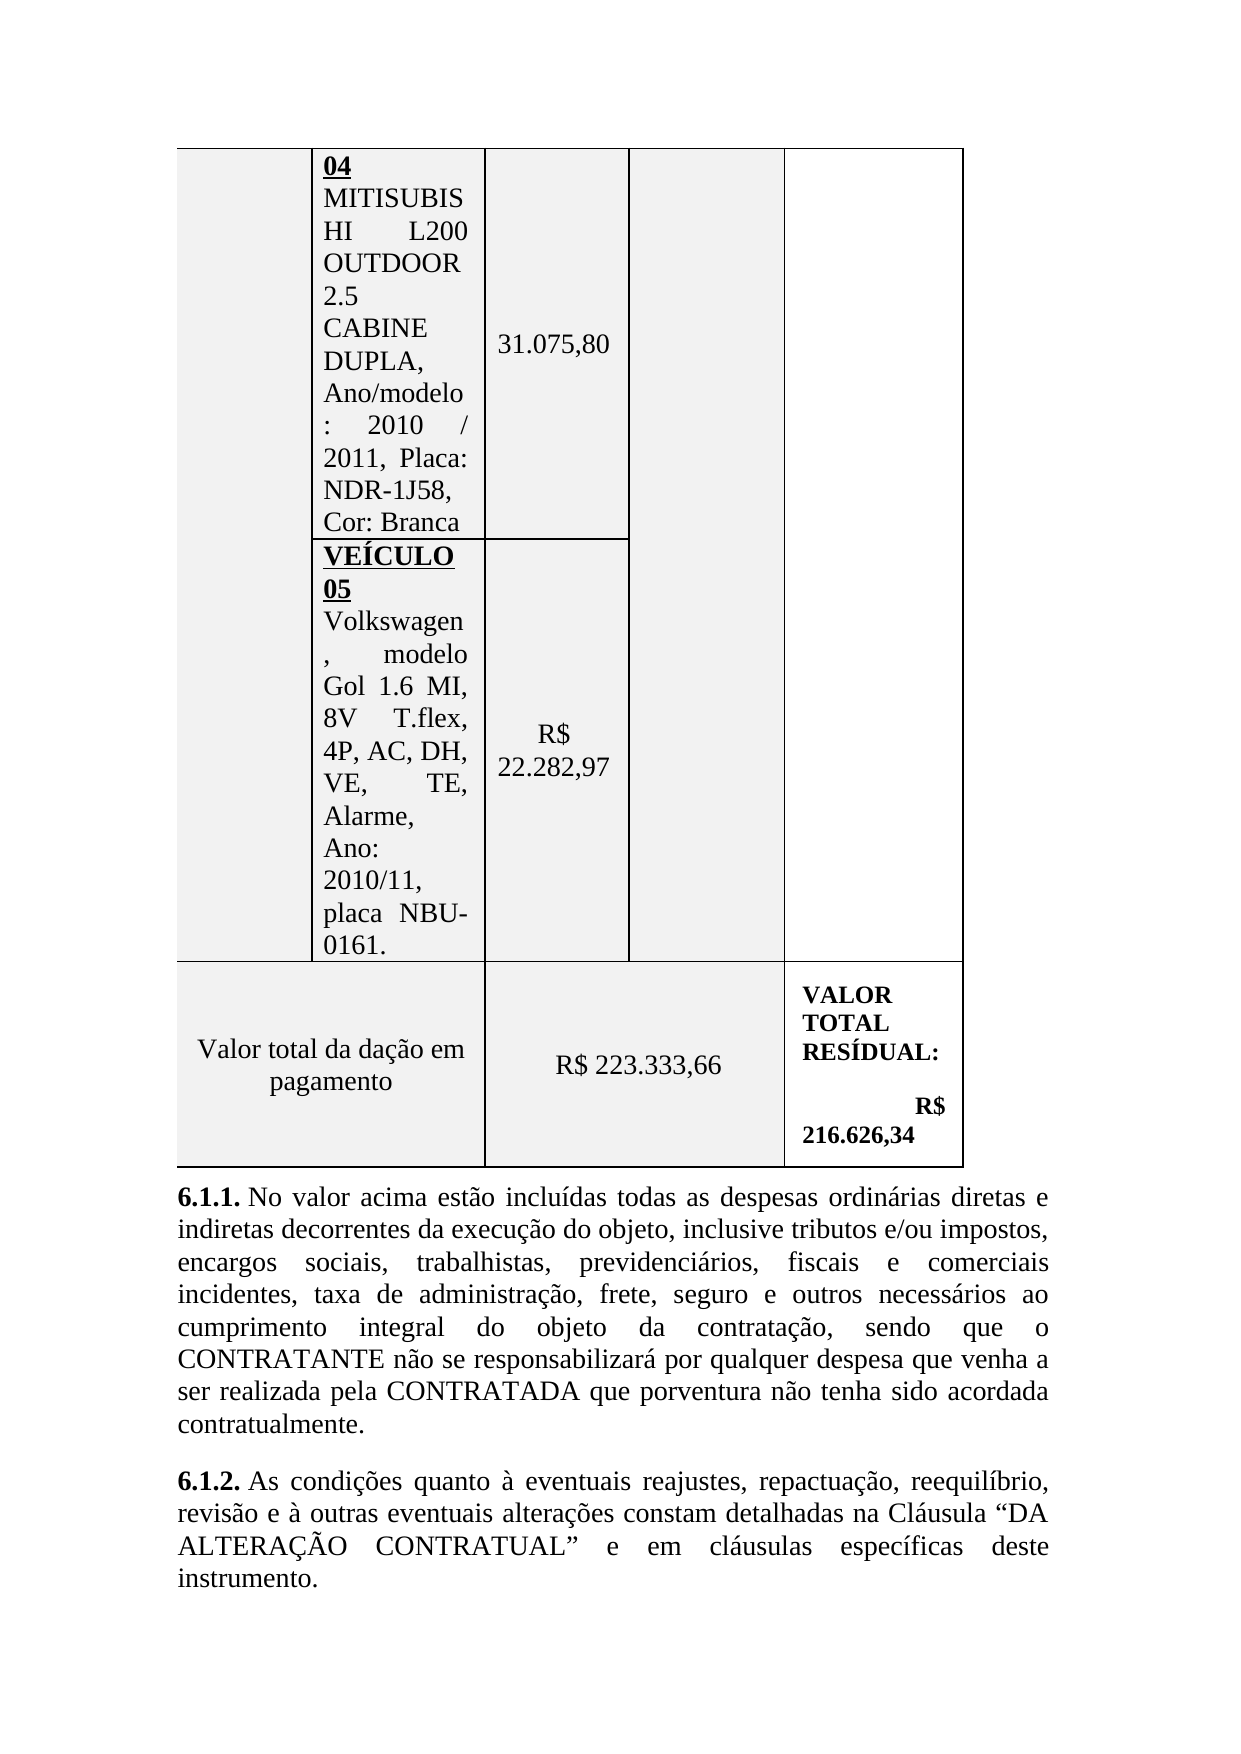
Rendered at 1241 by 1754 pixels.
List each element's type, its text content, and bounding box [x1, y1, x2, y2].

table_cell VALOR TOTAL RESÍDUAL: R$ 216.626,34 [785, 962, 962, 1166]
table_cell R$ 223.333,66 [486, 962, 784, 1166]
table_cell [177, 149, 311, 961]
text 6.1.2. As condições quanto à eventuais reajustes, repactuação, reequilíbrio, revisão e à outras eventuais alterações constam detalhadas na Cláusula “DA ALTERAÇÃO CONTRATUAL” e em cláusulas específicas deste instrumento. [177, 1464, 1051, 1594]
text 6.1.1. No valor acima estão incluídas todas as despesas ordinárias diretas e indiretas decorrentes da execução do objeto, inclusive tributos e/ou impostos, encargos sociais, trabalhistas, previdenciários, fiscais e comerciais incidentes, taxa de administração, frete, seguro e outros necessários ao cumprimento integral do objeto da contratação, sendo que o CONTRATANTE não se responsabilizará por qualquer despesa que venha a ser realizada pela CONTRATADA que porventura não tenha sido acordada contratualmente. [177, 1180, 1051, 1439]
table_cell 04 MITISUBISHI L200 OUTDOOR 2.5 CABINE DUPLA, Ano/modelo: 2010 / 2011, Placa: NDR-1J58, Cor: Branca [313, 149, 484, 538]
table_cell [785, 149, 962, 961]
table_cell VEÍCULO 05 Volkswagen, modelo Gol 1.6 MI, 8V T.flex, 4P, AC, DH, VE, TE, Alarme, Ano: 2010/11, placa NBU-0161. [313, 540, 484, 961]
table_cell R$ 22.282,97 [486, 540, 628, 961]
table_cell [630, 149, 784, 961]
table_cell 31.075,80 [486, 149, 628, 538]
table_cell Valor total da dação em pagamento [177, 962, 484, 1166]
